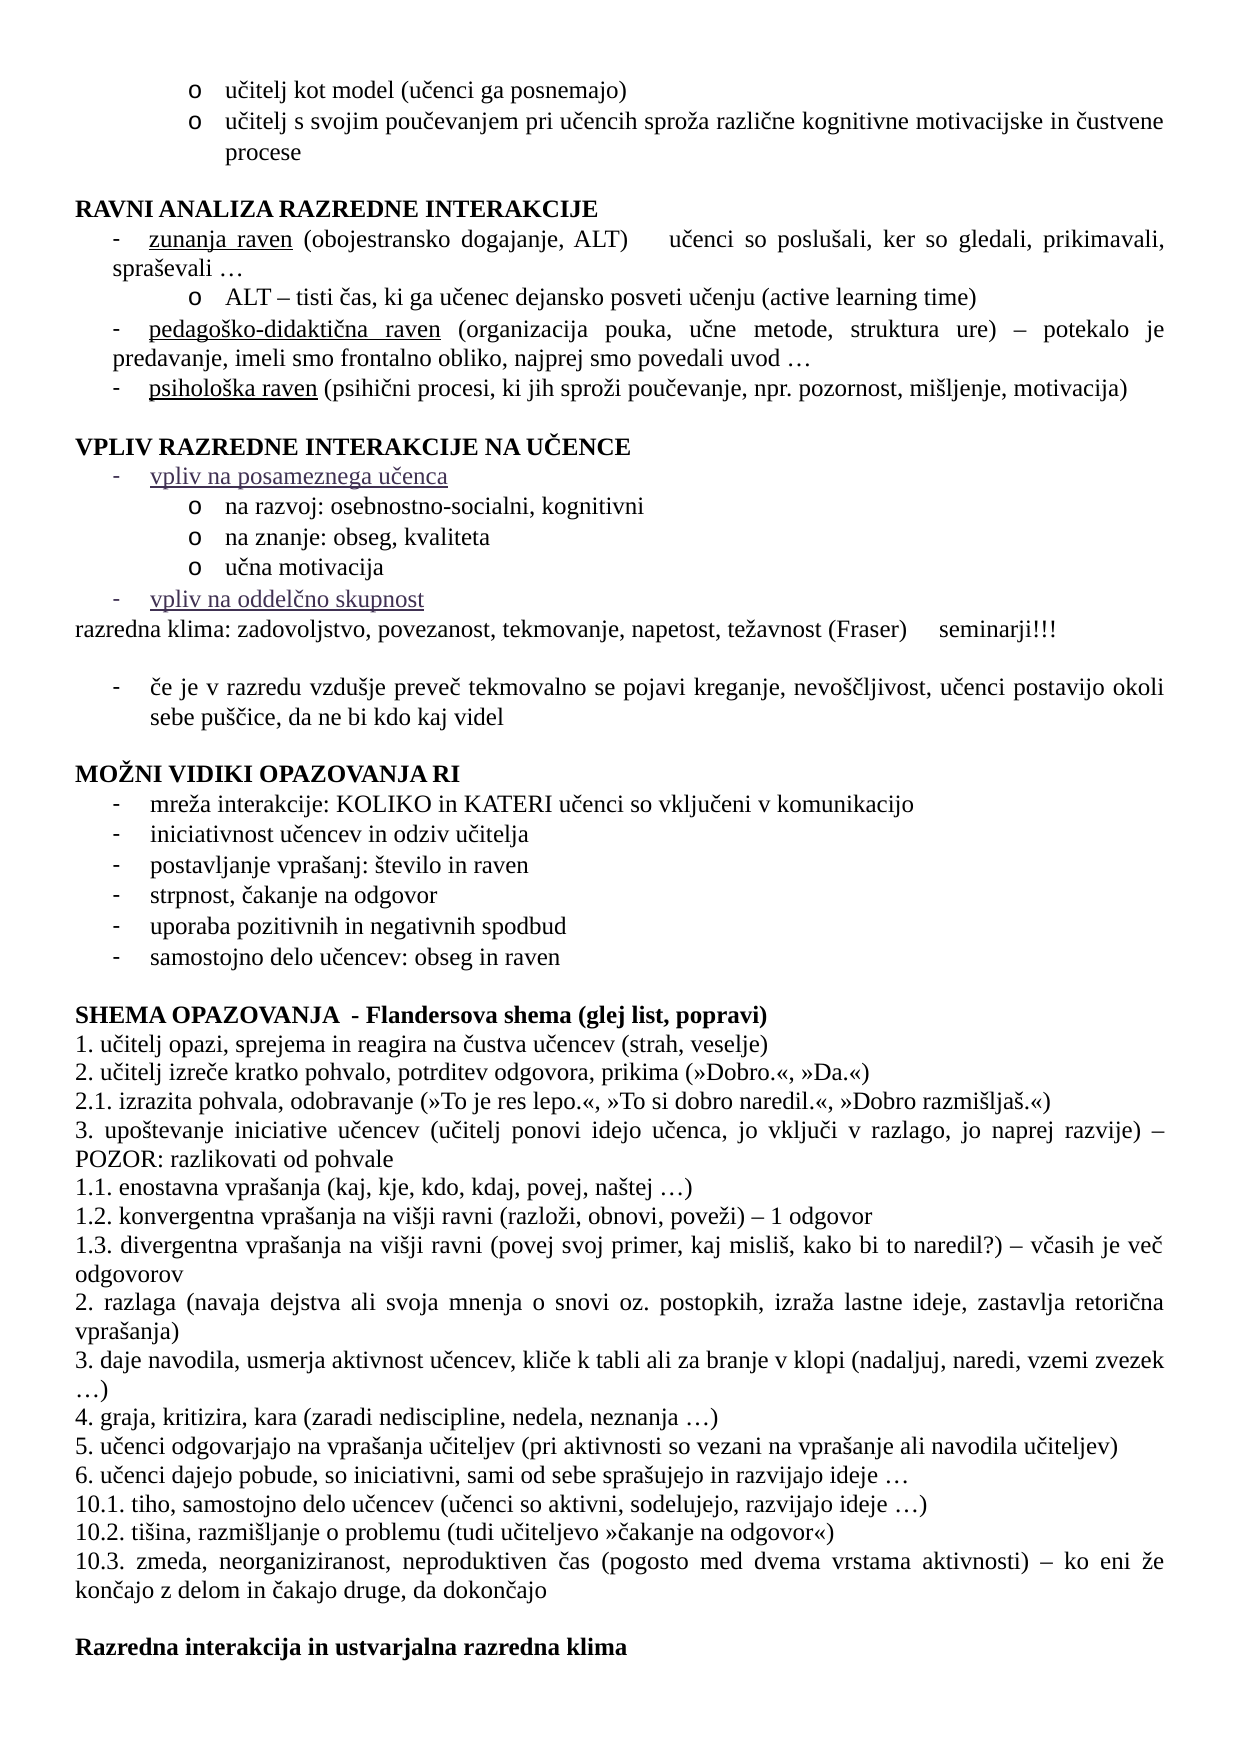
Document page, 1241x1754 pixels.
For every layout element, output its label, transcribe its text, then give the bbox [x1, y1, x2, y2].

text RAVNI ANALIZA RAZREDNE INTERAKCIJE [75, 194, 1165, 223]
text 1.3. divergentna vprašanja na višji ravni (povej svoj primer, kaj misliš, kako bi to naredil?) – včasih je več odgovorov [75, 1230, 1165, 1287]
text SHEMA OPAZOVANJA - Flandersova shema (glej list, popravi) [75, 1000, 1165, 1029]
list samostojno delo učencev: obseg in raven [112, 941, 1165, 971]
list zunanja raven (obojestransko dogajanje, ALT)  učenci so poslušali, ker so gledali, prikimavali, spraševali … [112, 223, 1165, 282]
list iniciativnost učencev in odziv učitelja [112, 819, 1165, 849]
text 1.2. konvergentna vprašanja na višji ravni (razloži, obnovi, poveži) – 1 odgovor [75, 1201, 1165, 1230]
list učna motivacija [187, 552, 1165, 583]
list vpliv na posameznega učenca [112, 460, 1165, 491]
text 10.2. tišina, razmišljanje o problemu (tudi učiteljevo »čakanje na odgovor«) [75, 1517, 1165, 1546]
list strpnost, čakanje na odgovor [112, 880, 1165, 910]
list ALT – tisti čas, ki ga učenec dejansko posveti učenju (active learning time) [187, 282, 1165, 313]
list če je v razredu vzdušje preveč tekmovalno se pojavi kreganje, nevoščljivost, učenci postavijo okoli sebe puščice, da ne bi kdo kaj videl [112, 671, 1165, 731]
text 6. učenci dajejo pobude, so iniciativni, sami od sebe sprašujejo in razvijajo ideje … [75, 1460, 1165, 1489]
list pedagoško-didaktična raven (organizacija pouka, učne metode, struktura ure) – potekalo je predavanje, imeli smo frontalno obliko, najprej smo povedali uvod … [112, 313, 1165, 372]
list mreža interakcije: KOLIKO in KATERI učenci so vključeni v komunikacijo [112, 788, 1165, 819]
text 10.1. tiho, samostojno delo učencev (učenci so aktivni, sodelujejo, razvijajo ideje …) [75, 1489, 1165, 1517]
text 2. razlaga (navaja dejstva ali svoja mnenja o snovi oz. postopkih, izraža lastne ideje, zastavlja retorična vprašanja) [75, 1287, 1165, 1345]
text VPLIV RAZREDNE INTERAKCIJE NA UČENCE [75, 432, 1165, 460]
text 5. učenci odgovarjajo na vprašanja učiteljev (pri aktivnosti so vezani na vprašanje ali navodila učiteljev) [75, 1431, 1165, 1460]
text 4. graja, kritizira, kara (zaradi nediscipline, nedela, neznanja …) [75, 1402, 1165, 1431]
list na znanje: obseg, kvaliteta [187, 522, 1165, 552]
text Razredna interakcija in ustvarjalna razredna klima [75, 1632, 1165, 1661]
list vpliv na oddelčno skupnost [112, 583, 1165, 614]
text 3. upoštevanje iniciative učencev (učitelj ponovi idejo učenca, jo vključi v razlago, jo naprej razvije) – POZOR: razlikovati od pohvale [75, 1115, 1165, 1172]
text 1.1. enostavna vprašanja (kaj, kje, kdo, kdaj, povej, naštej …) [75, 1172, 1165, 1201]
text 2. učitelj izreče kratko pohvalo, potrditev odgovora, prikima (»Dobro.«, »Da.«) [75, 1057, 1165, 1086]
list postavljanje vprašanj: število in raven [112, 849, 1165, 880]
text 2.1. izrazita pohvala, odobravanje (»To je res lepo.«, »To si dobro naredil.«, »Dobro razmišljaš.«) [75, 1086, 1165, 1115]
list na razvoj: osebnostno-socialni, kognitivni [187, 491, 1165, 522]
text 1. učitelj opazi, sprejema in reagira na čustva učencev (strah, veselje) [75, 1029, 1165, 1057]
list uporaba pozitivnih in negativnih spodbud [112, 910, 1165, 941]
list učitelj s svojim poučevanjem pri učencih sproža različne kognitivne motivacijske in čustvene procese [187, 106, 1165, 165]
list učitelj kot model (učenci ga posnemajo) [187, 75, 1165, 106]
text 3. daje navodila, usmerja aktivnost učencev, kliče k tabli ali za branje v klopi (nadaljuj, naredi, vzemi zvezek …) [75, 1345, 1165, 1402]
text MOŽNI VIDIKI OPAZOVANJA RI [75, 759, 1165, 788]
text 10.3. zmeda, neorganiziranost, neproduktiven čas (pogosto med dvema vrstama aktivnosti) – ko eni že končajo z delom in čakajo druge, da dokončajo [75, 1546, 1165, 1604]
text razredna klima: zadovoljstvo, povezanost, tekmovanje, napetost, težavnost (Fraser)  seminarji!!! [75, 614, 1165, 643]
list psihološka raven (psihični procesi, ki jih sproži poučevanje, npr. pozornost, mišljenje, motivacija) [112, 372, 1165, 403]
